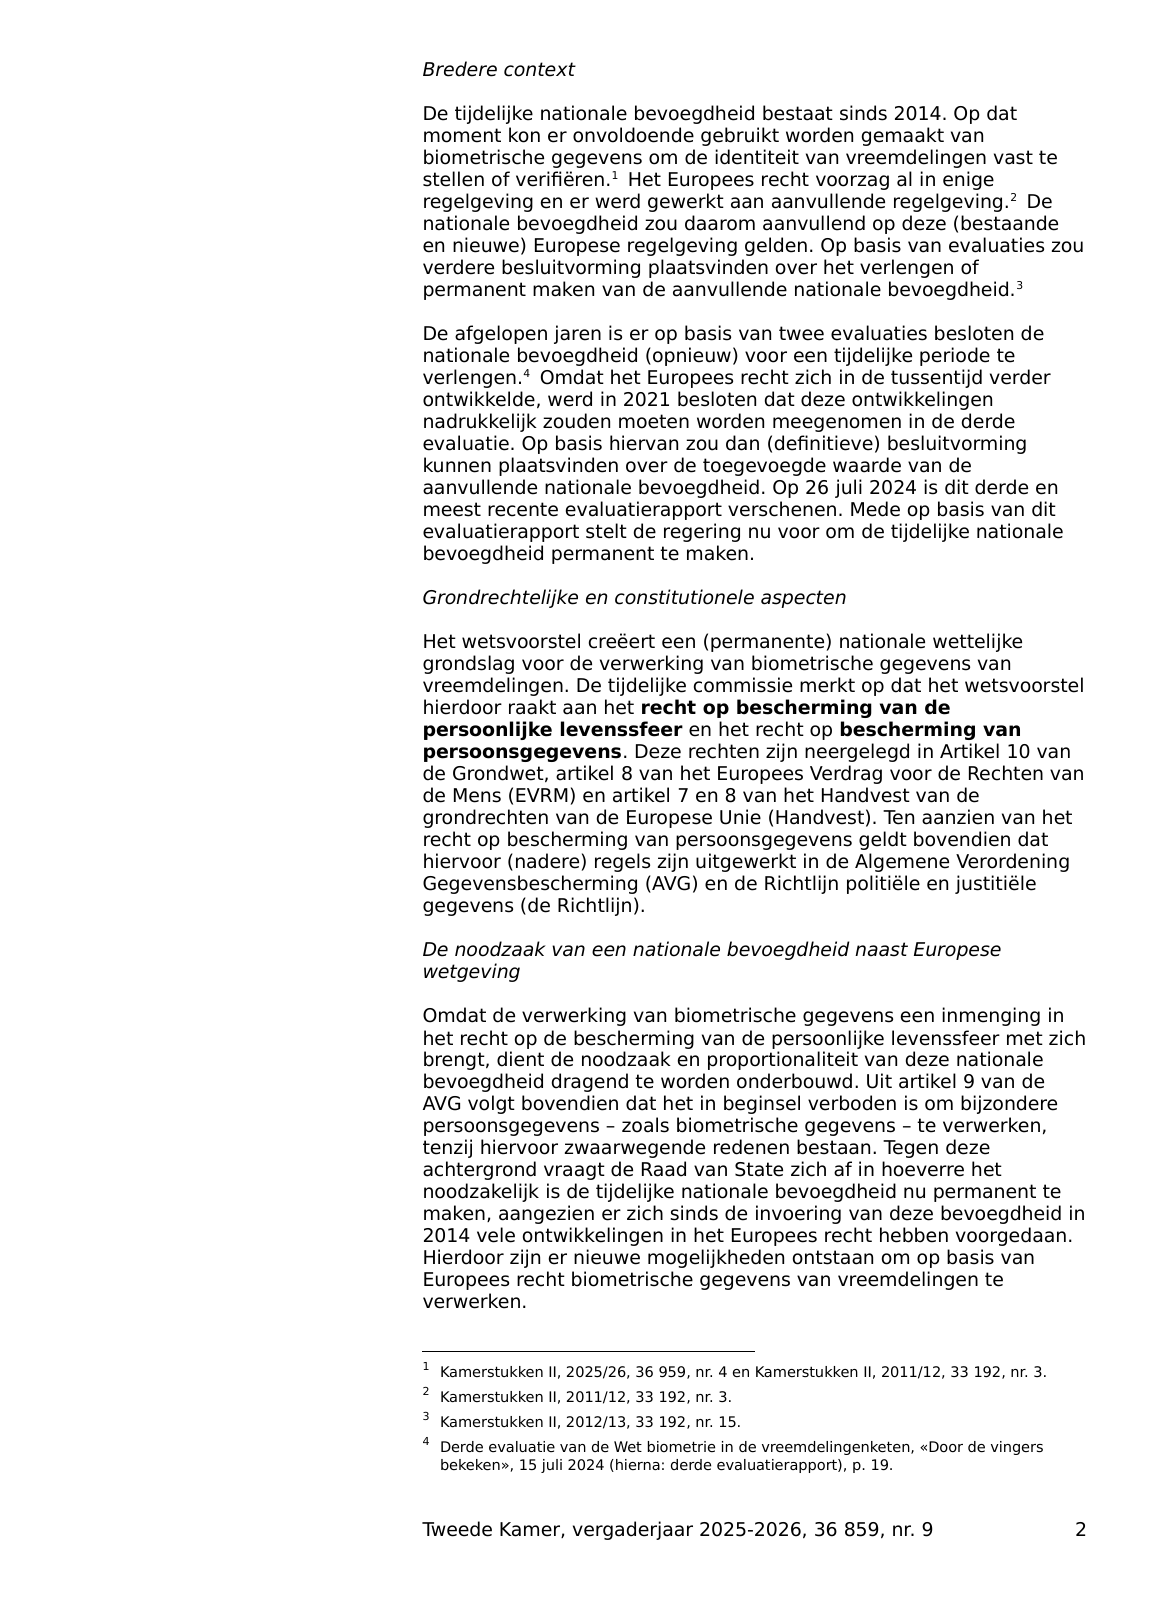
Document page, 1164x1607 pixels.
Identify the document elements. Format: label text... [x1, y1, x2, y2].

text De tijdelijke nationale bevoegdheid bestaat sinds 2014. Op dat moment kon er onvoldoende gebruikt worden gemaakt van biometrische gegevens om de identiteit van vreemdelingen vast te stellen of verifiëren. Het Europees recht voorzag al in enige regelgeving en er werd gewerkt aan aanvullende regelgeving. De nationale bevoegdheid zou daarom aanvullend op deze (bestaande en nieuwe) Europese regelgeving gelden. Op basis van evaluaties zou verdere besluitvorming plaatsvinden over het verlengen of permanent maken van de aanvullende nationale bevoegdheid. [422, 103, 1087, 301]
text Kamerstukken II, 2012/13, 33 192, nr. 15. [422, 1410, 1087, 1432]
subtitle Grondrechtelijke en constitutionele aspecten [422, 587, 1087, 609]
text Kamerstukken II, 2011/12, 33 192, nr. 3. [422, 1385, 1087, 1407]
subtitle Bredere context [422, 59, 1087, 81]
subtitle De noodzaak van een nationale bevoegdheid naast Europese wetgeving [422, 939, 1087, 983]
text De afgelopen jaren is er op basis van twee evaluaties besloten de nationale bevoegdheid (opnieuw) voor een tijdelijke periode te verlengen. Omdat het Europees recht zich in de tussentijd verder ontwikkelde, werd in 2021 besloten dat deze ontwikkelingen nadrukkelijk zouden moeten worden meegenomen in de derde evaluatie. Op basis hiervan zou dan (definitieve) besluitvorming kunnen plaatsvinden over de toegevoegde waarde van de aanvullende nationale bevoegdheid. Op 26 juli 2024 is dit derde en meest recente evaluatierapport verschenen. Mede op basis van dit evaluatierapport stelt de regering nu voor om de tijdelijke nationale bevoegdheid permanent te maken. [422, 323, 1087, 565]
text Derde evaluatie van de Wet biometrie in de vreemdelingenketen, «Door de vingers bekeken», 15 juli 2024 (hierna: derde evaluatierapport), p. 19. [422, 1435, 1087, 1474]
text Het wetsvoorstel creëert een (permanente) nationale wettelijke grondslag voor de verwerking van biometrische gegevens van vreemdelingen. De tijdelijke commissie merkt op dat het wetsvoorstel hierdoor raakt aan het recht op bescherming van de persoonlijke levenssfeer en het recht op bescherming van persoonsgegevens. Deze rechten zijn neergelegd in Artikel 10 van de Grondwet, artikel 8 van het Europees Verdrag voor de Rechten van de Mens (EVRM) en artikel 7 en 8 van het Handvest van de grondrechten van de Europese Unie (Handvest). Ten aanzien van het recht op bescherming van persoonsgegevens geldt bovendien dat hiervoor (nadere) regels zijn uitgewerkt in de Algemene Verordening Gegevensbescherming (AVG) en de Richtlijn politiële en justitiële gegevens (de Richtlijn). [422, 631, 1087, 917]
text Omdat de verwerking van biometrische gegevens een inmenging in het recht op de bescherming van de persoonlijke levenssfeer met zich brengt, dient de noodzaak en proportionaliteit van deze nationale bevoegdheid dragend te worden onderbouwd. Uit artikel 9 van de AVG volgt bovendien dat het in beginsel verboden is om bijzondere persoonsgegevens – zoals biometrische gegevens – te verwerken, tenzij hiervoor zwaarwegende redenen bestaan. Tegen deze achtergrond vraagt de Raad van State zich af in hoeverre het noodzakelijk is de tijdelijke nationale bevoegdheid nu permanent te maken, aangezien er zich sinds de invoering van deze bevoegdheid in 2014 vele ontwikkelingen in het Europees recht hebben voorgedaan. Hierdoor zijn er nieuwe mogelijkheden ontstaan om op basis van Europees recht biometrische gegevens van vreemdelingen te verwerken. [422, 1005, 1087, 1313]
text Kamerstukken II, 2025/26, 36 959, nr. 4 en Kamerstukken II, 2011/12, 33 192, nr. 3. [422, 1360, 1087, 1382]
